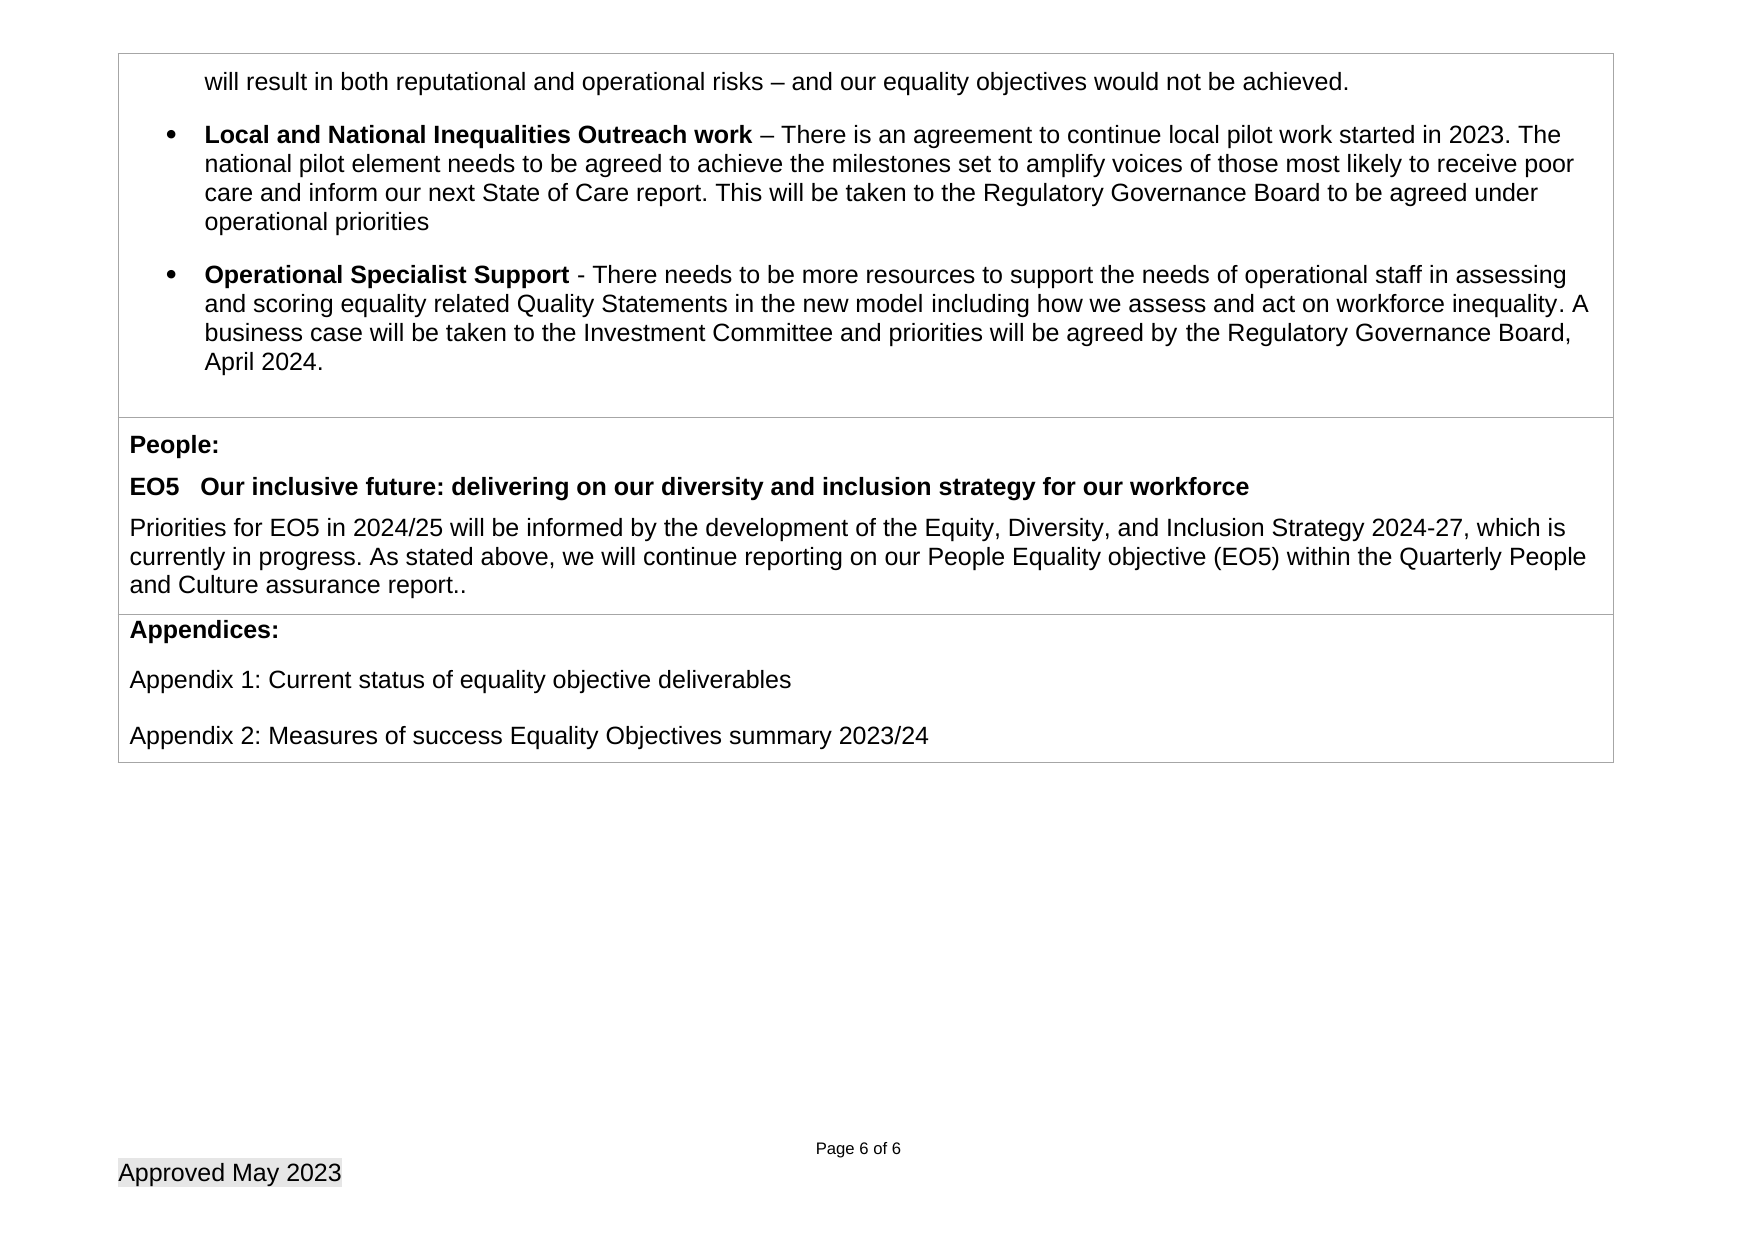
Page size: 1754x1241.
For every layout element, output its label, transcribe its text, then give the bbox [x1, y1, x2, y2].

table_cell Appendices: Appendix 1: Current status of equality objective deliverables Appendix 2: Measures of success Equality Objectives summary 2023/24 [119, 615, 1613, 762]
table_cell People: EO5 Our inclusive future: delivering on our diversity and inclusion strategy for our workforce Priorities for EO5 in 2024/25 will be informed by the development of the Equity, Diversity, and Inclusion Strategy 2024-27, which is currently in progress. As stated above, we will continue reporting on our People Equality objective (EO5) within the Quarterly People and Culture assurance report.. [119, 418, 1613, 613]
table_cell will result in both reputational and operational risks – and our equality objectives would not be achieved. Local and National Inequalities Outreach work – There is an agreement to continue local pilot work started in 2023. The national pilot element needs to be agreed to achieve the milestones set to amplify voices of those most likely to receive poor care and inform our next State of Care report. This will be taken to the Regulatory Governance Board to be agreed under operational priorities Operational Specialist Support - There needs to be more resources to support the needs of operational staff in assessing and scoring equality related Quality Statements in the new model including how we assess and act on workforce inequality. A business case will be taken to the Investment Committee and priorities will be agreed by the Regulatory Governance Board, April 2024. [119, 54, 1613, 417]
